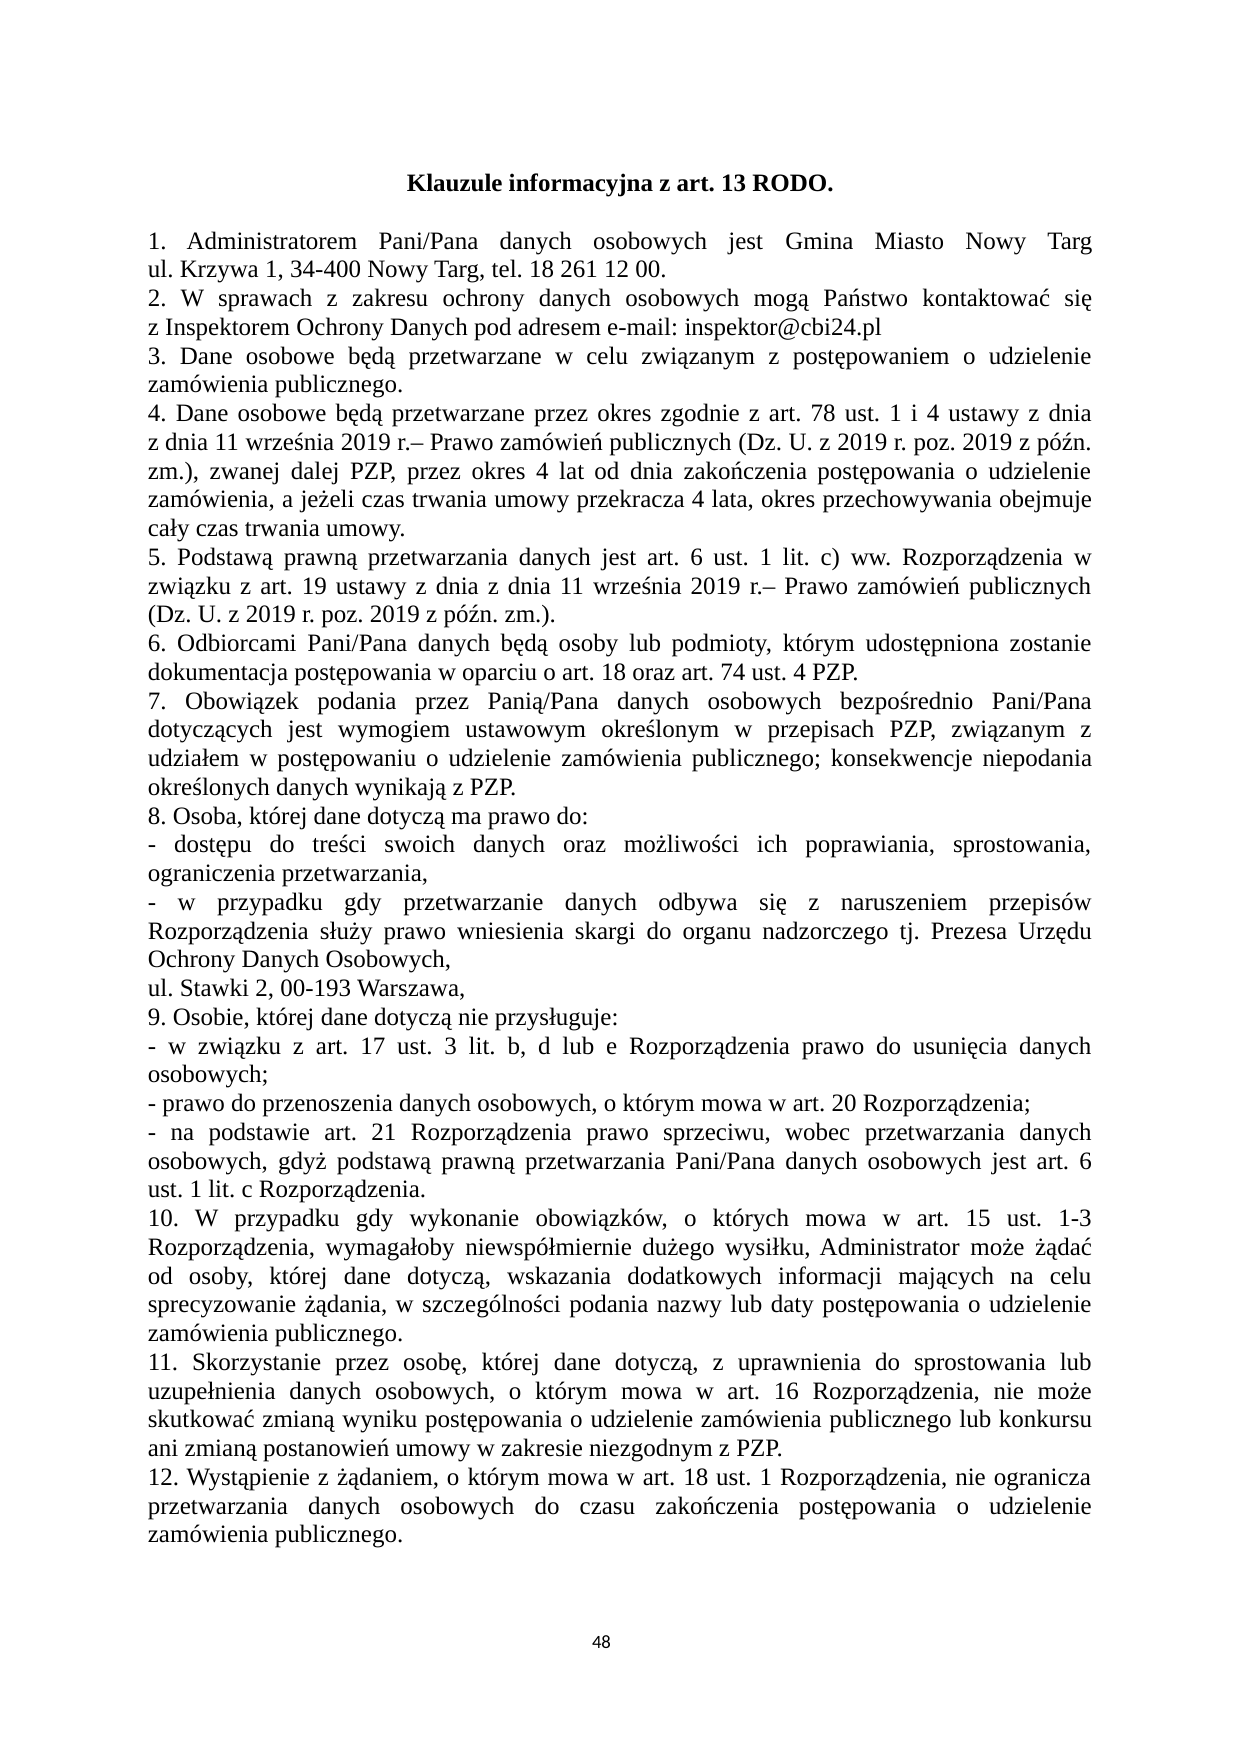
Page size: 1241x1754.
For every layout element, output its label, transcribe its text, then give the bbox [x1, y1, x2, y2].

text Klauzule informacyjna z art. 13 RODO. [148, 168, 1093, 197]
text - w przypadku gdy przetwarzanie danych odbywa się z naruszeniem przepisów Rozporządzenia służy prawo wniesienia skargi do organu nadzorczego tj. Prezesa Urzędu Ochrony Danych Osobowych, [148, 887, 1093, 973]
text 4. Dane osobowe będą przetwarzane przez okres zgodnie z art. 78 ust. 1 i 4 ustawy z dnia z dnia 11 września 2019 r.– Prawo zamówień publicznych (Dz. U. z 2019 r. poz. 2019 z późn. zm.), zwanej dalej PZP, przez okres 4 lat od dnia zakończenia postępowania o udzielenie zamówienia, a jeżeli czas trwania umowy przekracza 4 lata, okres przechowywania obejmuje cały czas trwania umowy. [148, 398, 1093, 542]
text - prawo do przenoszenia danych osobowych, o którym mowa w art. 20 Rozporządzenia; [148, 1088, 1093, 1117]
text - na podstawie art. 21 Rozporządzenia prawo sprzeciwu, wobec przetwarzania danych osobowych, gdyż podstawą prawną przetwarzania Pani/Pana danych osobowych jest art. 6 ust. 1 lit. c Rozporządzenia. [148, 1117, 1093, 1203]
text 10. W przypadku gdy wykonanie obowiązków, o których mowa w art. 15 ust. 1-3 Rozporządzenia, wymagałoby niewspółmiernie dużego wysiłku, Administrator może żądać od osoby, której dane dotyczą, wskazania dodatkowych informacji mających na celu sprecyzowanie żądania, w szczególności podania nazwy lub daty postępowania o udzielenie zamówienia publicznego. [148, 1203, 1093, 1347]
text 6. Odbiorcami Pani/Pana danych będą osoby lub podmioty, którym udostępniona zostanie dokumentacja postępowania w oparciu o art. 18 oraz art. 74 ust. 4 PZP. [148, 628, 1093, 686]
text - w związku z art. 17 ust. 3 lit. b, d lub e Rozporządzenia prawo do usunięcia danych osobowych; [148, 1031, 1093, 1088]
text 5. Podstawą prawną przetwarzania danych jest art. 6 ust. 1 lit. c) ww. Rozporządzenia w związku z art. 19 ustawy z dnia z dnia 11 września 2019 r.– Prawo zamówień publicznych (Dz. U. z 2019 r. poz. 2019 z późn. zm.). [148, 542, 1093, 628]
text ul. Stawki 2, 00-193 Warszawa, [148, 973, 1093, 1002]
text 12. Wystąpienie z żądaniem, o którym mowa w art. 18 ust. 1 Rozporządzenia, nie ogranicza przetwarzania danych osobowych do czasu zakończenia postępowania o udzielenie zamówienia publicznego. [148, 1462, 1093, 1548]
text 8. Osoba, której dane dotyczą ma prawo do: [148, 801, 1093, 829]
text 9. Osobie, której dane dotyczą nie przysługuje: [148, 1002, 1093, 1031]
text - dostępu do treści swoich danych oraz możliwości ich poprawiania, sprostowania, ograniczenia przetwarzania, [148, 829, 1093, 887]
text 1. Administratorem Pani/Pana danych osobowych jest Gmina Miasto Nowy Targ ul. Krzywa 1, 34-400 Nowy Targ, tel. 18 261 12 00. [148, 226, 1093, 283]
text 3. Dane osobowe będą przetwarzane w celu związanym z postępowaniem o udzielenie zamówienia publicznego. [148, 341, 1093, 398]
text 11. Skorzystanie przez osobę, której dane dotyczą, z uprawnienia do sprostowania lub uzupełnienia danych osobowych, o którym mowa w art. 16 Rozporządzenia, nie może skutkować zmianą wyniku postępowania o udzielenie zamówienia publicznego lub konkursu ani zmianą postanowień umowy w zakresie niezgodnym z PZP. [148, 1347, 1093, 1462]
text 2. W sprawach z zakresu ochrony danych osobowych mogą Państwo kontaktować się z Inspektorem Ochrony Danych pod adresem e-mail: inspektor@cbi24.pl [148, 283, 1093, 341]
text 7. Obowiązek podania przez Panią/Pana danych osobowych bezpośrednio Pani/Pana dotyczących jest wymogiem ustawowym określonym w przepisach PZP, związanym z udziałem w postępowaniu o udzielenie zamówienia publicznego; konsekwencje niepodania określonych danych wynikają z PZP. [148, 686, 1093, 801]
